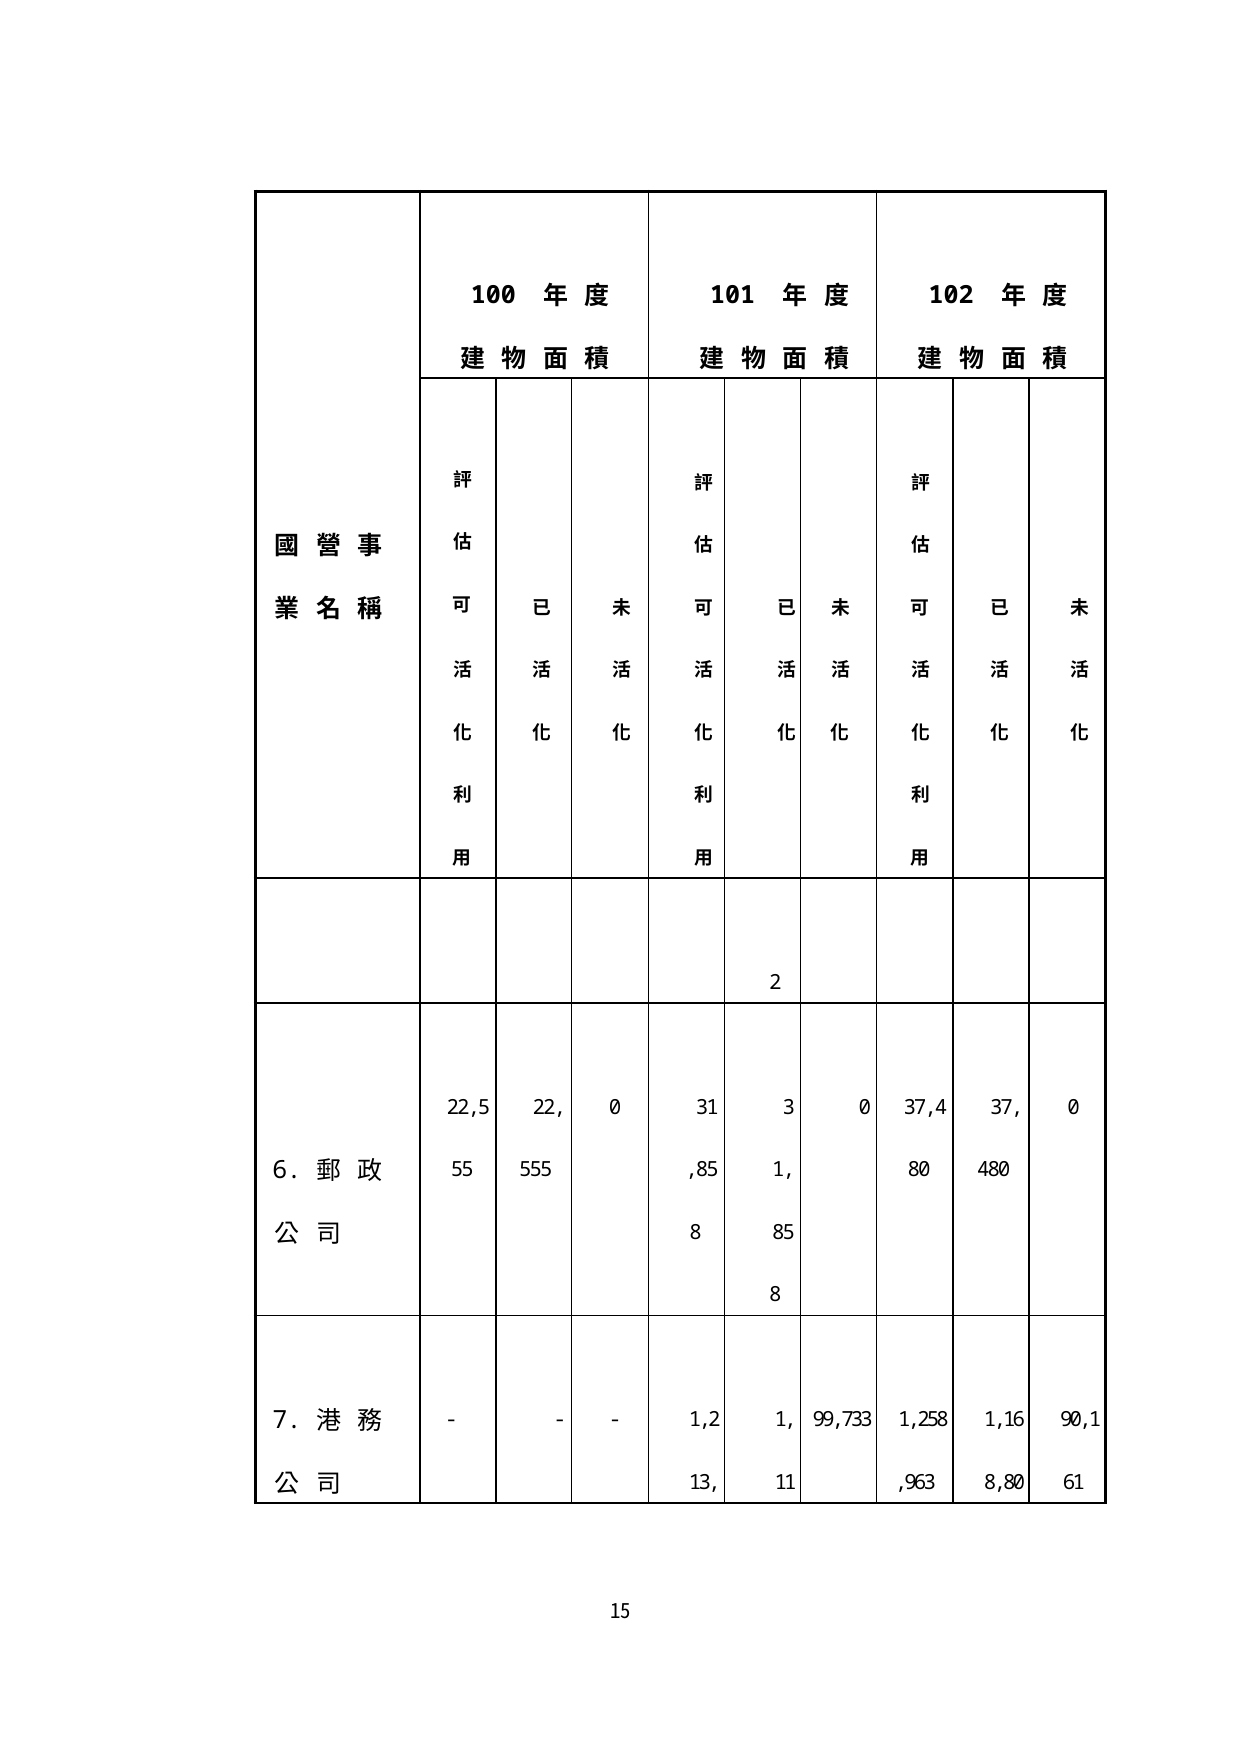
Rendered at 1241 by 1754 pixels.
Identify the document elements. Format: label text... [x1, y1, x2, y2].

table_cell 1,258,963 [877, 1316, 952, 1502]
table_cell 已活化 [725, 379, 800, 877]
table_cell 1,11 [725, 1316, 800, 1502]
table_cell [421, 879, 495, 1002]
table_header 102年度建物面積 [877, 193, 1104, 377]
table_cell 未活化 [801, 379, 876, 877]
table_cell 90,161 [1030, 1316, 1104, 1502]
table_cell 22,555 [421, 1004, 495, 1314]
table_cell - [421, 1316, 495, 1502]
table_header 國營事業名稱 [257, 193, 419, 877]
table_cell [257, 879, 419, 1002]
table_header 101年度建物面積 [649, 193, 876, 377]
table_cell [877, 879, 952, 1002]
table_cell [572, 879, 648, 1002]
table_cell [649, 879, 724, 1002]
table_cell 已活化 [497, 379, 571, 877]
table_cell [801, 879, 876, 1002]
table_cell 37,480 [877, 1004, 952, 1314]
table_cell 99,733 [801, 1316, 876, 1502]
table_cell 評估可 活化利用 [649, 379, 724, 877]
table_cell [497, 879, 571, 1002]
table_cell 7.港務公司 [257, 1316, 419, 1502]
table_cell 6.郵政公司 [257, 1004, 419, 1314]
table_header 100年度建物面積 [421, 193, 648, 377]
table_cell 評估可 活化利用 [421, 379, 495, 877]
table_cell 31,858 [649, 1004, 724, 1314]
table_cell [954, 879, 1028, 1002]
table_cell 未活化 [1030, 379, 1104, 877]
table_cell - [497, 1316, 571, 1502]
table_cell [1030, 879, 1104, 1002]
table_cell 0 [1030, 1004, 1104, 1314]
table_cell 37,480 [954, 1004, 1028, 1314]
table_cell 1,168,80 [954, 1316, 1028, 1502]
table_cell - [572, 1316, 648, 1502]
table_cell 1,213, [649, 1316, 724, 1502]
table_cell 0 [572, 1004, 648, 1314]
table_cell 31,858 [725, 1004, 800, 1314]
table_cell 未活化 [572, 379, 648, 877]
table_cell 已活化 [954, 379, 1028, 877]
table_cell 22,555 [497, 1004, 571, 1314]
table_cell 2 [725, 879, 800, 1002]
table_cell 評估可 活化利用 [877, 379, 952, 877]
table_cell 0 [801, 1004, 876, 1314]
